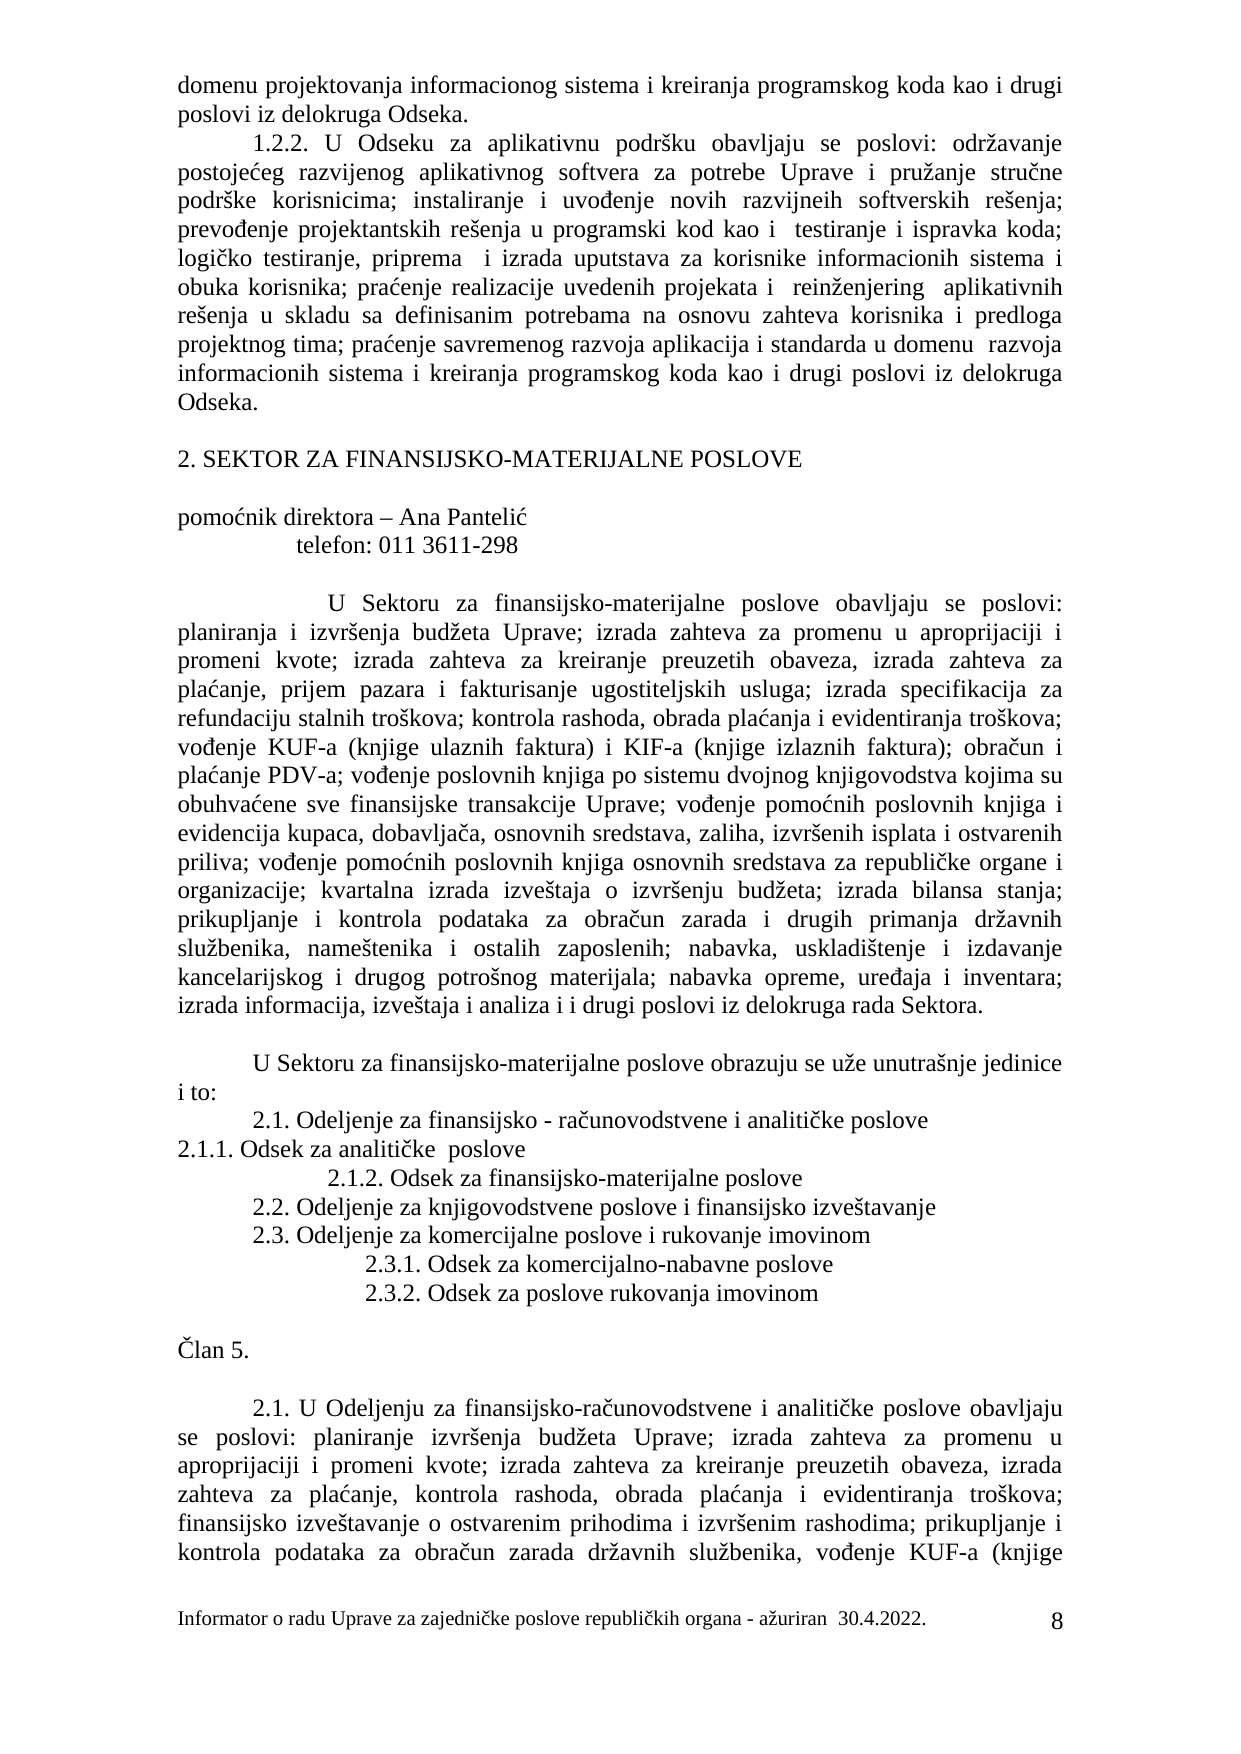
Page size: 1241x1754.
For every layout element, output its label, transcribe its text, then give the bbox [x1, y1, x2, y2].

text 2.1. U Odeljenju za finansijsko-računovodstvene i analitičke poslove obavljaju se poslovi: planiranje izvršenja budžeta Uprave; izrada zahteva za promenu u aproprijaciji i promeni kvote; izrada zahteva za kreiranje preuzetih obaveza, izrada zahteva za plaćanje, kontrola rashoda, obrada plaćanja i evidentiranja troškova; finansijsko izveštavanje o ostvarenim prihodima i izvršenim rashodima; prikupljanje i kontrola podataka za obračun zarada državnih službenika, vođenje KUF-a (knjige [177, 1393, 1063, 1565]
text 2.3. Odeljenje za komercijalne poslove i rukovanje imovinom [177, 1220, 1063, 1249]
text 2. SEKTOR ZA FINANSIJSKO-MATERIJALNE POSLOVE [177, 444, 1063, 473]
text 2.1.1. Odsek za analitičke poslove [177, 1134, 1063, 1163]
text Član 5. [177, 1335, 1063, 1364]
text 2.2. Odeljenje za knjigovodstvene poslove i finansijsko izveštavanje [177, 1192, 1063, 1220]
text U Sektoru za finansijsko-materijalne poslove obavljaju se poslovi: planiranja i izvršenja budžeta Uprave; izrada zahteva za promenu u aproprijaciji i promeni kvote; izrada zahteva za kreiranje preuzetih obaveza, izrada zahteva za plaćanje, prijem pazara i fakturisanje ugostiteljskih usluga; izrada specifikacija za refundaciju stalnih troškova; kontrola rashoda, obrada plaćanja i evidentiranja troškova; vođenje KUF-a (knjige ulaznih faktura) i KIF-a (knjige izlaznih faktura); obračun i plaćanje PDV-a; vođenje poslovnih knjiga po sistemu dvojnog knjigovodstva kojima su obuhvaćene sve finansijske transakcije Uprave; vođenje pomoćnih poslovnih knjiga i evidencija kupaca, dobavljača, osnovnih sredstava, zaliha, izvršenih isplata i ostvarenih priliva; vođenje pomoćnih poslovnih knjiga osnovnih sredstava za republičke organe i organizacije; kvartalna izrada izveštaja o izvršenju budžeta; izrada bilansa stanja; prikupljanje i kontrola podataka za obračun zarada i drugih primanja državnih službenika, nameštenika i ostalih zaposlenih; nabavka, uskladištenje i izdavanje kancelarijskog i drugog potrošnog materijala; nabavka opreme, uređaja i inventara; izrada informacija, izveštaja i analiza i i drugi poslovi iz delokruga rada Sektora. [177, 588, 1063, 1019]
text 2.3.1. Odsek za komercijalno-nabavne poslove [177, 1249, 1063, 1278]
text 2.3.2. Odsek za poslove rukovanja imovinom [177, 1278, 1063, 1307]
text pomoćnik direktora – Ana Pantelić [177, 502, 1063, 530]
text domenu projektovanja informacionog sistema i kreiranja programskog koda kao i drugi poslovi iz delokruga Odseka. [177, 70, 1063, 128]
text 2.1.2. Odsek za finansijsko-materijalne poslove [177, 1163, 1063, 1192]
text 2.1. Odeljenje za finansijsko - računovodstvene i analitičke poslove [177, 1105, 1063, 1134]
text 1.2.2. U Odseku za aplikativnu podršku obavljaju se poslovi: održavanje postojećeg razvijenog aplikativnog softvera za potrebe Uprave i pružanje stručne podrške korisnicima; instaliranje i uvođenje novih razvijneih softverskih rešenja; prevođenje projektantskih rešenja u programski kod kao i testiranje i ispravka koda; logičko testiranje, priprema i izrada uputstava za korisnike informacionih sistema i obuka korisnika; praćenje realizacije uvedenih projekata i reinženjering aplikativnih rešenja u skladu sa definisanim potrebama na osnovu zahteva korisnika i predloga projektnog tima; praćenje savremenog razvoja aplikacija i standarda u domenu razvoja informacionih sistema i kreiranja programskog koda kao i drugi poslovi iz delokruga Odseka. [177, 128, 1063, 415]
text U Sektoru za finansijsko-materijalne poslove obrazuju se uže unutrašnje jedinice i to: [177, 1048, 1063, 1105]
text telefon: 011 3611-298 [177, 530, 1063, 559]
